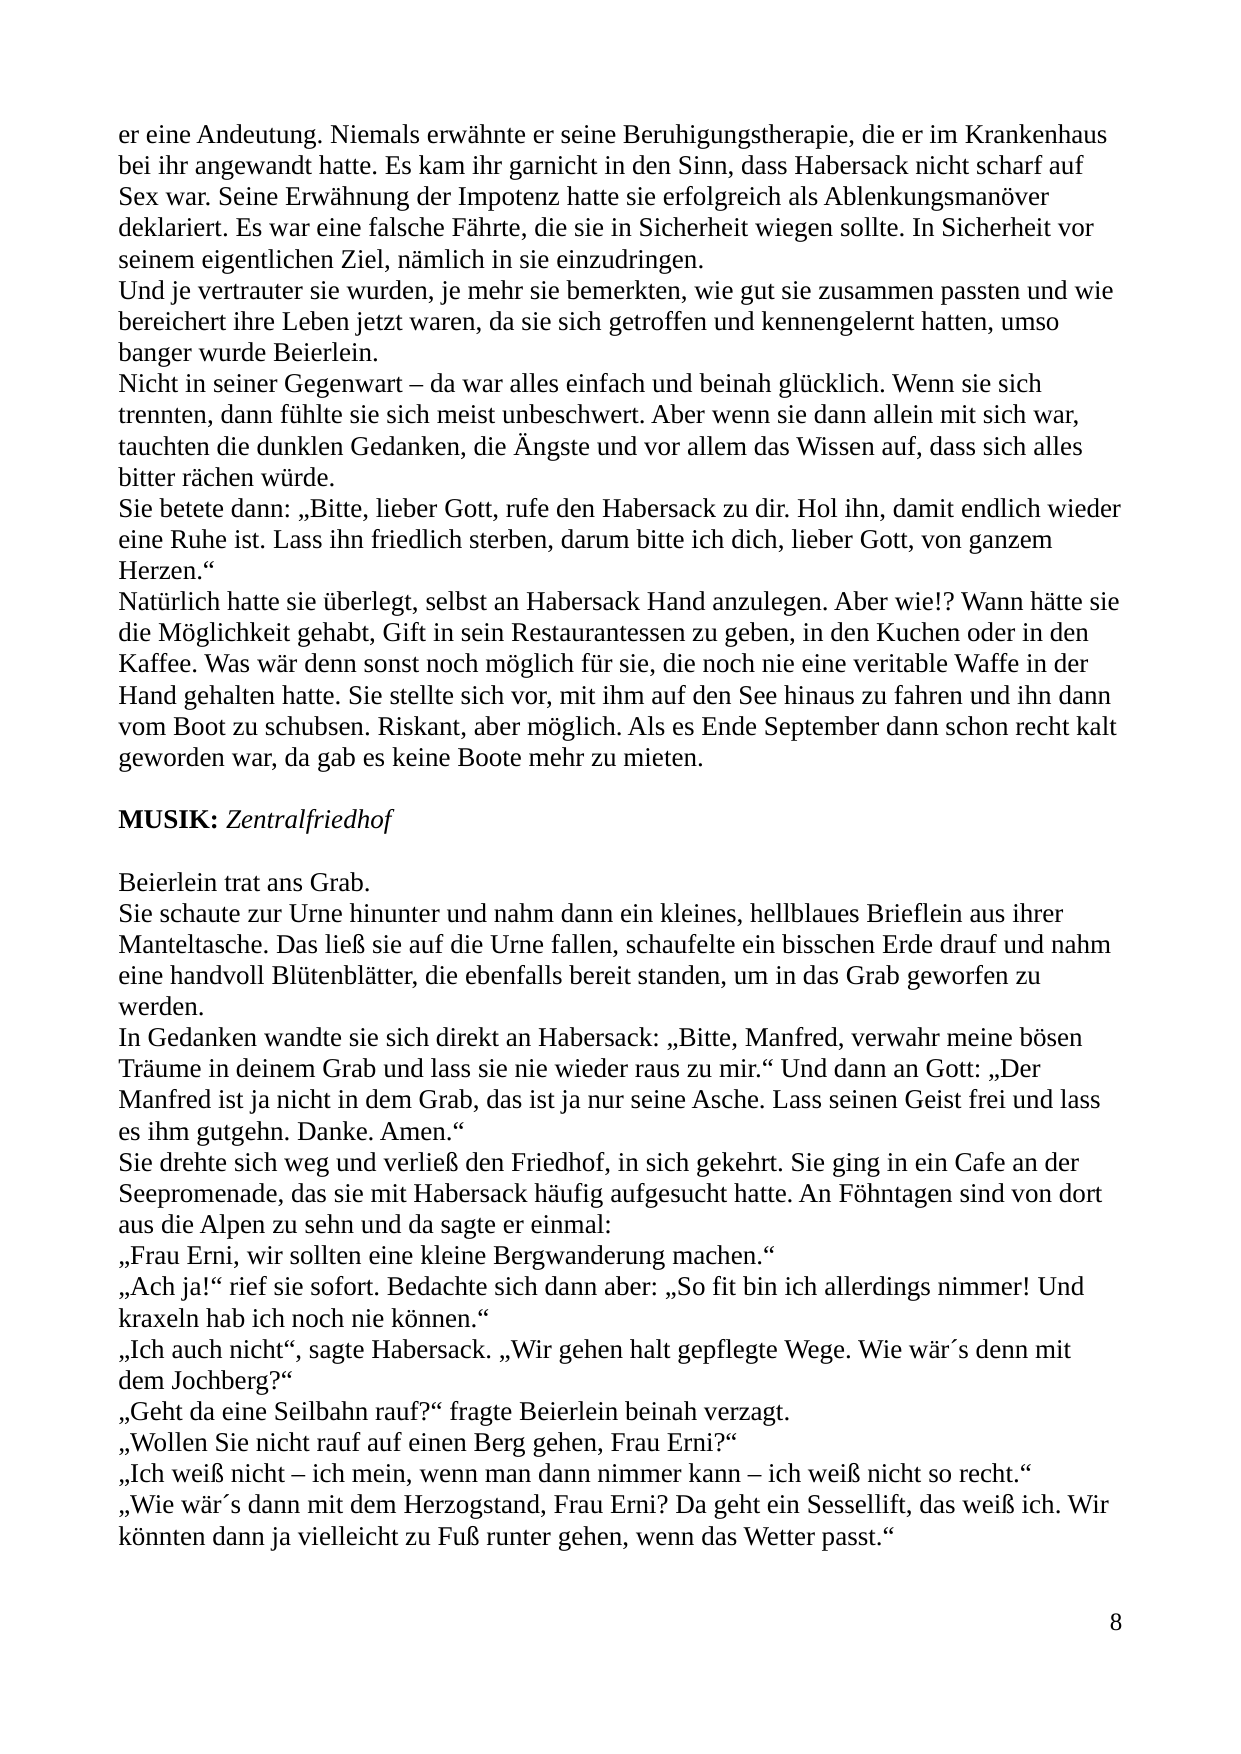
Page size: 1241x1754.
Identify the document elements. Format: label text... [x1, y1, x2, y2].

text „Frau Erni, wir sollten eine kleine Bergwanderung machen.“ [118, 1239, 1122, 1271]
text „Wollen Sie nicht rauf auf einen Berg gehen, Frau Erni?“ [118, 1426, 1122, 1457]
text Natürlich hatte sie überlegt, selbst an Habersack Hand anzulegen. Aber wie!? Wann hätte sie die Möglichkeit gehabt, Gift in sein Restaurantessen zu geben, in den Kuchen oder in den Kaffee. Was wär denn sonst noch möglich für sie, die noch nie eine veritable Waffe in der Hand gehalten hatte. Sie stellte sich vor, mit ihm auf den See hinaus zu fahren und ihn dann vom Boot zu schubsen. Riskant, aber möglich. Als es Ende September dann schon recht kalt geworden war, da gab es keine Boote mehr zu mieten. [118, 585, 1122, 772]
text Nicht in seiner Gegenwart – da war alles einfach und beinah glücklich. Wenn sie sich trennten, dann fühlte sie sich meist unbeschwert. Aber wenn sie dann allein mit sich war, tauchten die dunklen Gedanken, die Ängste und vor allem das Wissen auf, dass sich alles bitter rächen würde. [118, 367, 1122, 492]
text Sie schaute zur Urne hinunter und nahm dann ein kleines, hellblaues Brieflein aus ihrer Manteltasche. Das ließ sie auf die Urne fallen, schaufelte ein bisschen Erde drauf und nahm eine handvoll Blütenblätter, die ebenfalls bereit standen, um in das Grab geworfen zu werden. [118, 897, 1122, 1021]
text Sie betete dann: „Bitte, lieber Gott, rufe den Habersack zu dir. Hol ihn, damit endlich wieder eine Ruhe ist. Lass ihn friedlich sterben, darum bitte ich dich, lieber Gott, von ganzem Herzen.“ [118, 492, 1122, 585]
text MUSIK: Zentralfriedhof [118, 803, 1122, 834]
text „Wie wär´s dann mit dem Herzogstand, Frau Erni? Da geht ein Sessellift, das weiß ich. Wir könnten dann ja vielleicht zu Fuß runter gehen, wenn das Wetter passt.“ [118, 1488, 1122, 1551]
text Beierlein trat ans Grab. [118, 866, 1122, 897]
text „Ich auch nicht“, sagte Habersack. „Wir gehen halt gepflegte Wege. Wie wär´s denn mit dem Jochberg?“ [118, 1333, 1122, 1395]
text Und je vertrauter sie wurden, je mehr sie bemerkten, wie gut sie zusammen passten und wie bereichert ihre Leben jetzt waren, da sie sich getroffen und kennengelernt hatten, umso banger wurde Beierlein. [118, 274, 1122, 367]
text er eine Andeutung. Niemals erwähnte er seine Beruhigungstherapie, die er im Krankenhaus bei ihr angewandt hatte. Es kam ihr garnicht in den Sinn, dass Habersack nicht scharf auf Sex war. Seine Erwähnung der Impotenz hatte sie erfolgreich als Ablenkungsmanöver deklariert. Es war eine falsche Fährte, die sie in Sicherheit wiegen sollte. In Sicherheit vor seinem eigentlichen Ziel, nämlich in sie einzudringen. [118, 118, 1122, 274]
text „Ach ja!“ rief sie sofort. Bedachte sich dann aber: „So fit bin ich allerdings nimmer! Und kraxeln hab ich noch nie können.“ [118, 1271, 1122, 1333]
text Sie drehte sich weg und verließ den Friedhof, in sich gekehrt. Sie ging in ein Cafe an der Seepromenade, das sie mit Habersack häufig aufgesucht hatte. An Föhntagen sind von dort aus die Alpen zu sehn und da sagte er einmal: [118, 1146, 1122, 1239]
text „Geht da eine Seilbahn rauf?“ fragte Beierlein beinah verzagt. [118, 1395, 1122, 1426]
text In Gedanken wandte sie sich direkt an Habersack: „Bitte, Manfred, verwahr meine bösen Träume in deinem Grab und lass sie nie wieder raus zu mir.“ Und dann an Gott: „Der Manfred ist ja nicht in dem Grab, das ist ja nur seine Asche. Lass seinen Geist frei und lass es ihm gutgehn. Danke. Amen.“ [118, 1021, 1122, 1146]
text „Ich weiß nicht – ich mein, wenn man dann nimmer kann – ich weiß nicht so recht.“ [118, 1457, 1122, 1488]
